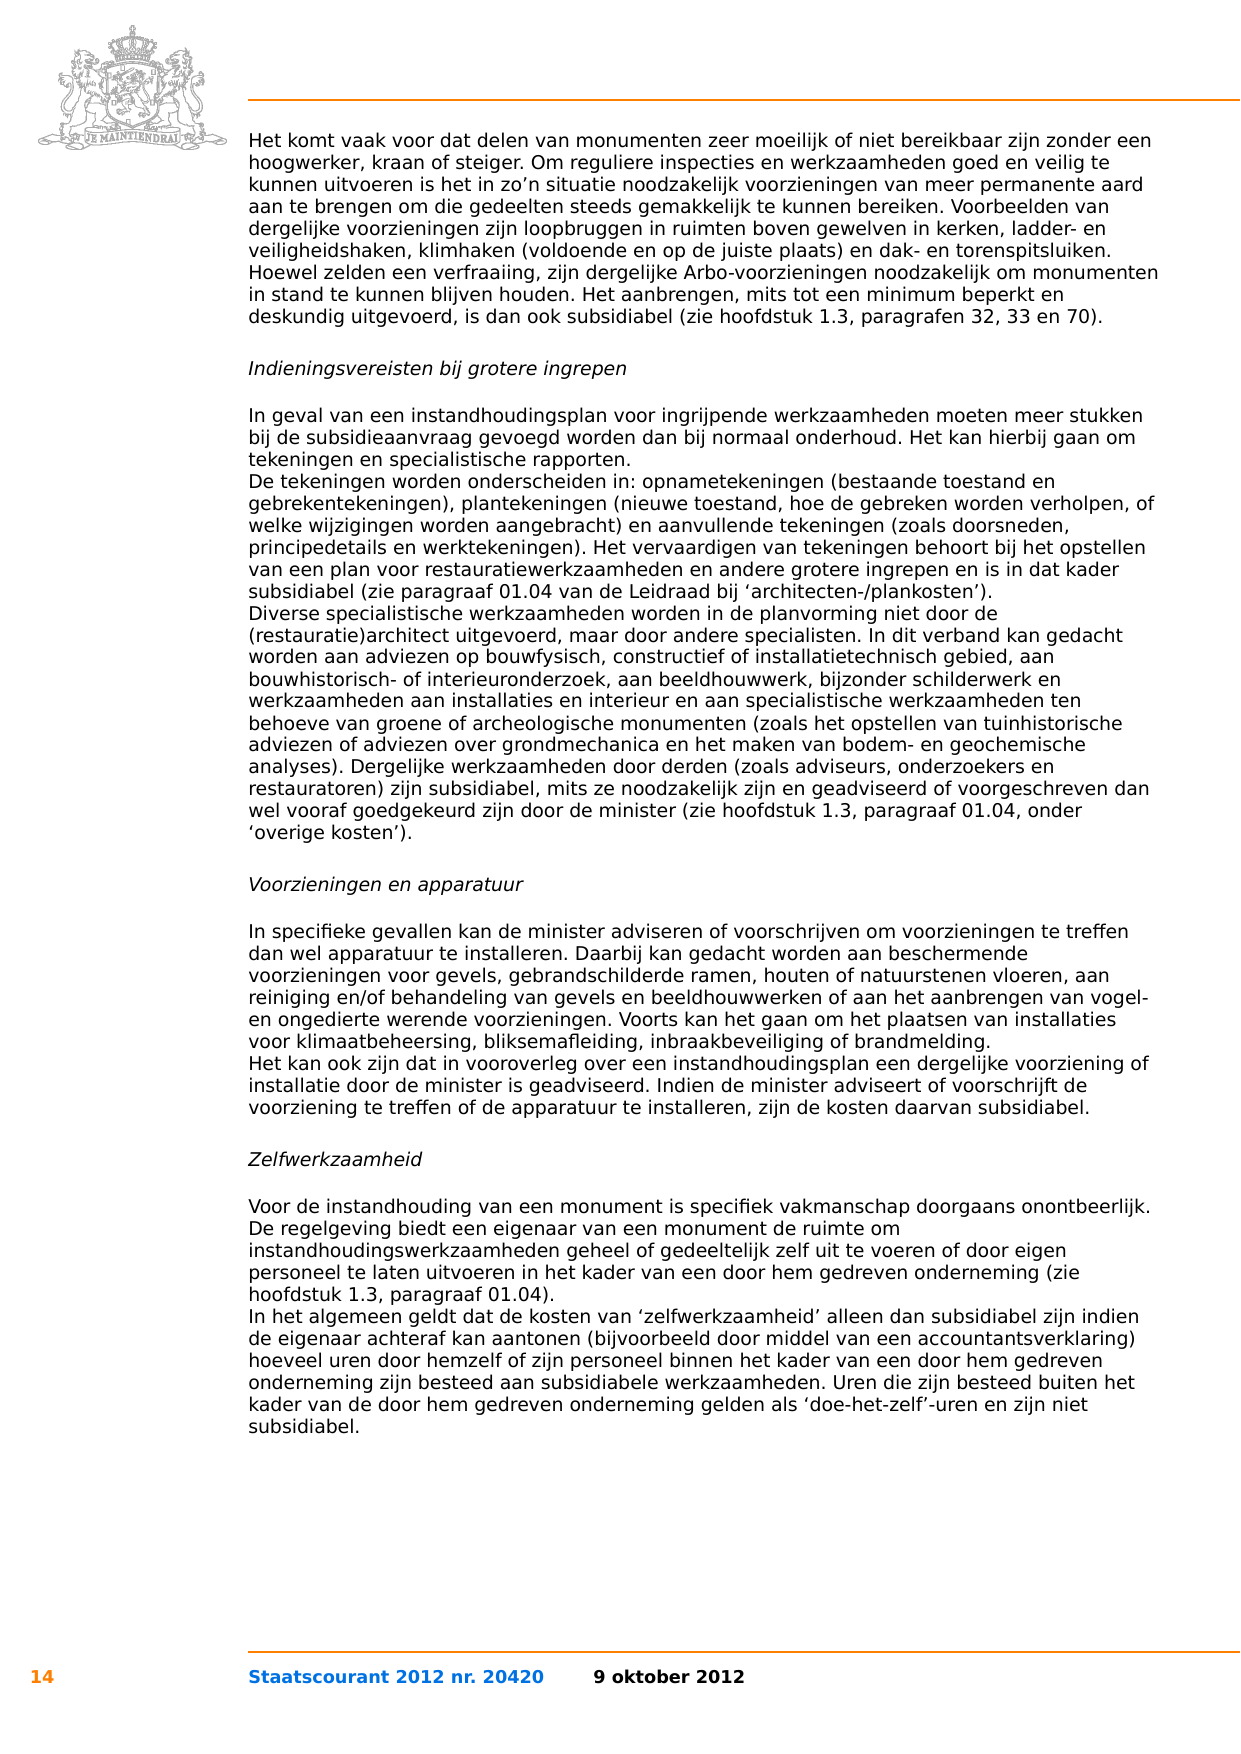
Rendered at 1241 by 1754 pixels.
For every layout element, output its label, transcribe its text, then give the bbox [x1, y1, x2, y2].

subtitle Zelfwerkzaamheid [248, 1149, 1163, 1171]
text Voor de instandhouding van een monument is specifiek vakmanschap doorgaans onontbeerlijk. De regelgeving biedt een eigenaar van een monument de ruimte om instandhoudingswerkzaamheden geheel of gedeeltelijk zelf uit te voeren of door eigen personeel te laten uitvoeren in het kader van een door hem gedreven onderneming (zie hoofdstuk 1.3, paragraaf 01.04). [248, 1196, 1163, 1306]
text In het algemeen geldt dat de kosten van ‘zelfwerkzaamheid’ alleen dan subsidiabel zijn indien de eigenaar achteraf kan aantonen (bijvoorbeeld door middel van een accountantsverklaring) hoeveel uren door hemzelf of zijn personeel binnen het kader van een door hem gedreven onderneming zijn besteed aan subsidiabele werkzaamheden. Uren die zijn besteed buiten het kader van de door hem gedreven onderneming gelden als ‘doe-het-zelf’-uren en zijn niet subsidiabel. [248, 1306, 1163, 1438]
text Diverse specialistische werkzaamheden worden in de planvorming niet door de (restauratie)architect uitgevoerd, maar door andere specialisten. In dit verband kan gedacht worden aan adviezen op bouwfysisch, constructief of installatietechnisch gebied, aan bouwhistorisch- of interieuronderzoek, aan beeldhouwwerk, bijzonder schilderwerk en werkzaamheden aan installaties en interieur en aan specialistische werkzaamheden ten behoeve van groene of archeologische monumenten (zoals het opstellen van tuinhistorische adviezen of adviezen over grondmechanica en het maken van bodem- en geochemische analyses). Dergelijke werkzaamheden door derden (zoals adviseurs, onderzoekers en restauratoren) zijn subsidiabel, mits ze noodzakelijk zijn en geadviseerd of voorgeschreven dan wel vooraf goedgekeurd zijn door de minister (zie hoofdstuk 1.3, paragraaf 01.04, onder ‘overige kosten’). [248, 602, 1163, 844]
subtitle Indieningsvereisten bij grotere ingrepen [248, 358, 1163, 380]
picture [38, 25, 227, 150]
text In specifieke gevallen kan de minister adviseren of voorschrijven om voorzieningen te treffen dan wel apparatuur te installeren. Daarbij kan gedacht worden aan beschermende voorzieningen voor gevels, gebrandschilderde ramen, houten of natuurstenen vloeren, aan reiniging en/of behandeling van gevels en beeldhouwwerken of aan het aanbrengen van vogel- en ongedierte werende voorzieningen. Voorts kan het gaan om het plaatsen van installaties voor klimaatbeheersing, bliksemafleiding, inbraakbeveiliging of brandmelding. [248, 921, 1163, 1053]
subtitle Voorzieningen en apparatuur [248, 874, 1163, 896]
text In geval van een instandhoudingsplan voor ingrijpende werkzaamheden moeten meer stukken bij de subsidieaanvraag gevoegd worden dan bij normaal onderhoud. Het kan hierbij gaan om tekeningen en specialistische rapporten. [248, 405, 1163, 471]
text Het komt vaak voor dat delen van monumenten zeer moeilijk of niet bereikbaar zijn zonder een hoogwerker, kraan of steiger. Om reguliere inspecties en werkzaamheden goed en veilig te kunnen uitvoeren is het in zo’n situatie noodzakelijk voorzieningen van meer permanente aard aan te brengen om die gedeelten steeds gemakkelijk te kunnen bereiken. Voorbeelden van dergelijke voorzieningen zijn loopbruggen in ruimten boven gewelven in kerken, ladder- en veiligheidshaken, klimhaken (voldoende en op de juiste plaats) en dak- en torenspitsluiken. Hoewel zelden een verfraaiing, zijn dergelijke Arbo-voorzieningen noodzakelijk om monumenten in stand te kunnen blijven houden. Het aanbrengen, mits tot een minimum beperkt en deskundig uitgevoerd, is dan ook subsidiabel (zie hoofdstuk 1.3, paragrafen 32, 33 en 70). [248, 130, 1163, 328]
text De tekeningen worden onderscheiden in: opnametekeningen (bestaande toestand en gebrekentekeningen), plantekeningen (nieuwe toestand, hoe de gebreken worden verholpen, of welke wijzigingen worden aangebracht) en aanvullende tekeningen (zoals doorsneden, principedetails en werktekeningen). Het vervaardigen van tekeningen behoort bij het opstellen van een plan voor restauratiewerkzaamheden en andere grotere ingrepen en is in dat kader subsidiabel (zie paragraaf 01.04 van de Leidraad bij ‘architecten-/plankosten’). [248, 471, 1163, 602]
text Het kan ook zijn dat in vooroverleg over een instandhoudingsplan een dergelijke voorziening of installatie door de minister is geadviseerd. Indien de minister adviseert of voorschrijft de voorziening te treffen of de apparatuur te installeren, zijn de kosten daarvan subsidiabel. [248, 1053, 1163, 1119]
